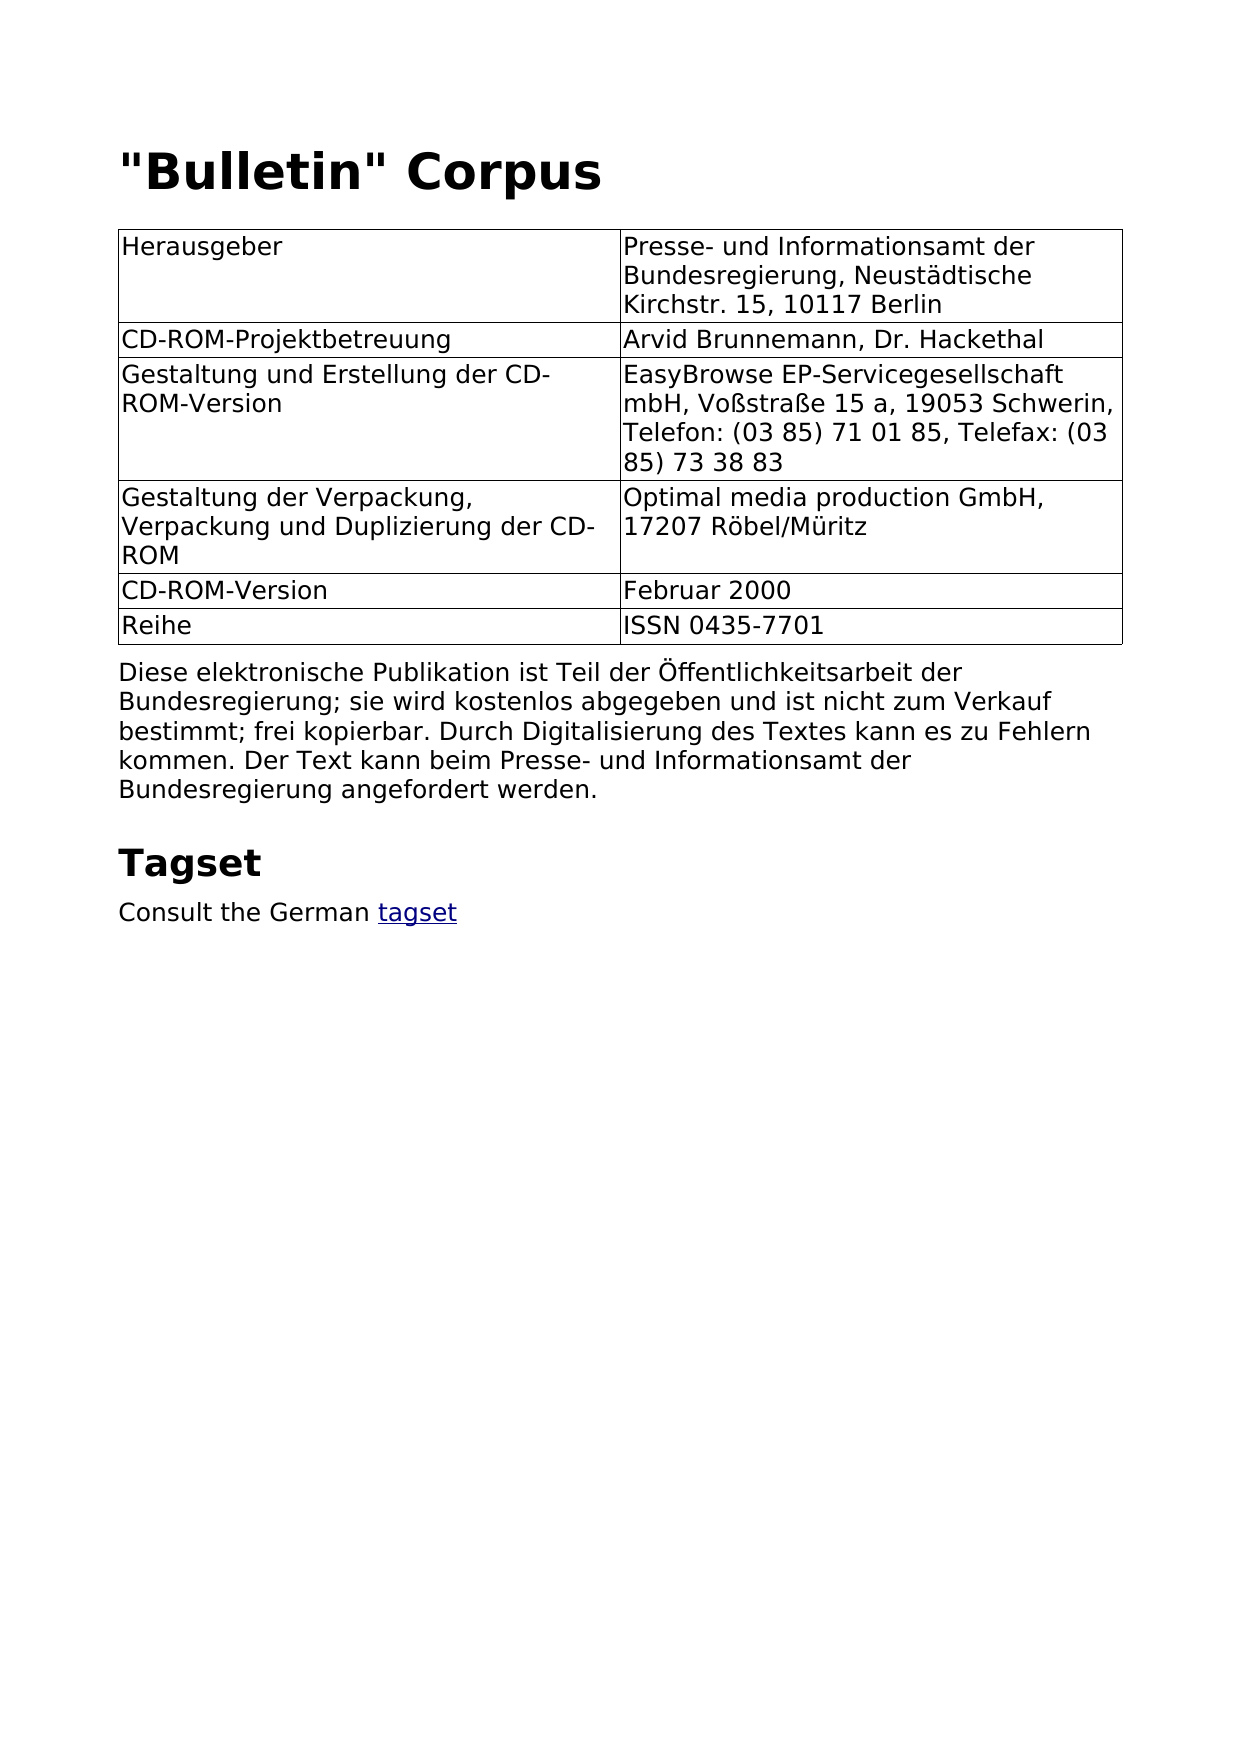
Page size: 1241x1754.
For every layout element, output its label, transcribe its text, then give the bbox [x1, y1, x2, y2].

table_cell ISSN 0435-7701 [621, 609, 1122, 643]
table_header Herausgeber [119, 230, 620, 322]
table_header Presse- und Informationsamt der Bundesregierung, Neustädtische Kirchstr. 15, 10117 Berlin [621, 230, 1122, 322]
table_cell Gestaltung und Erstellung der CD-ROM-Version [119, 358, 620, 480]
table_cell Arvid Brunnemann, Dr. Hackethal [621, 323, 1122, 357]
table_cell Februar 2000 [621, 574, 1122, 608]
table_cell EasyBrowse EP-Servicegesellschaft mbH, Voßstraße 15 a, 19053 Schwerin, Telefon: (03 85) 71 01 85, Telefax: (03 85) 73 38 83 [621, 358, 1122, 480]
text Diese elektronische Publikation ist Teil der Öffentlichkeitsarbeit der Bundesregierung; sie wird kostenlos abgegeben und ist nicht zum Verkauf bestimmt; frei kopierbar. Durch Digitalisierung des Textes kann es zu Fehlern kommen. Der Text kann beim Presse- und Informationsamt der Bundesregierung angefordert werden. [118, 658, 1122, 804]
table_cell Reihe [119, 609, 620, 643]
table_cell Gestaltung der Verpackung, Verpackung und Duplizierung der CD-ROM [119, 481, 620, 573]
text Consult the German tagset [118, 898, 1122, 927]
table_cell CD-ROM-Version [119, 574, 620, 608]
subtitle Tagset [118, 842, 1122, 885]
table_cell Optimal media production GmbH, 17207 Röbel/Müritz [621, 481, 1122, 573]
table_cell CD-ROM-Projektbetreuung [119, 323, 620, 357]
subtitle "Bulletin" Corpus [118, 143, 1122, 201]
